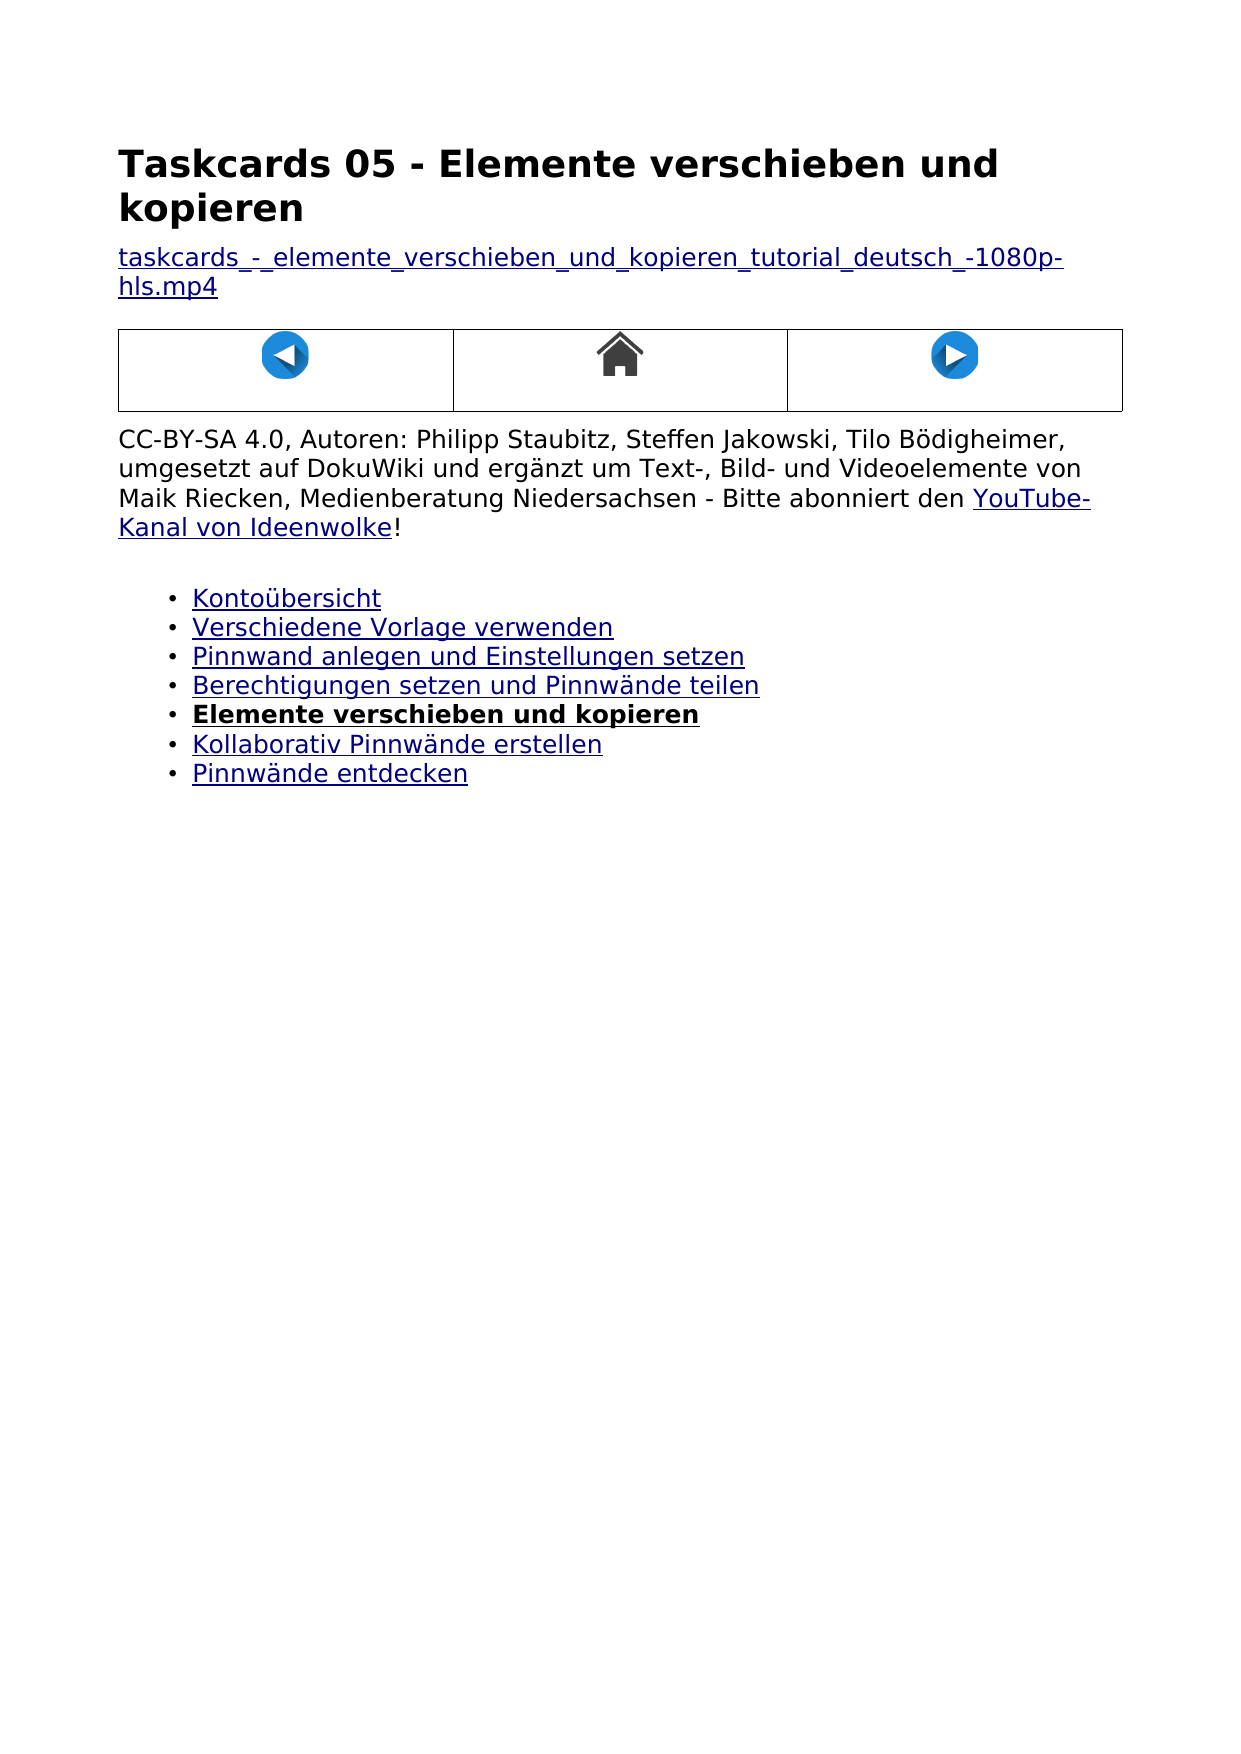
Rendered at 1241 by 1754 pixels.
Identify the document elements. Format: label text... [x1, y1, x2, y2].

picture [262, 331, 309, 379]
list Pinnwände entdecken [177, 759, 1122, 788]
picture [596, 331, 644, 376]
table_header [119, 330, 453, 411]
list Verschiedene Vorlage verwenden [177, 613, 1122, 642]
picture [931, 331, 979, 379]
list Pinnwand anlegen und Einstellungen setzen [177, 642, 1122, 672]
subtitle Taskcards 05 - Elemente verschieben und kopieren [118, 143, 1122, 230]
text CC-BY-SA 4.0, Autoren: Philipp Staubitz, Steffen Jakowski, Tilo Bödigheimer, umgesetzt auf DokuWiki und ergänzt um Text-, Bild- und Videoelemente von Maik Riecken, Medienberatung Niedersachsen - Bitte abonniert den YouTube-Kanal von Ideenwolke! [118, 425, 1122, 542]
table_header [788, 330, 1122, 411]
list Berechtigungen setzen und Pinnwände teilen [177, 672, 1122, 701]
list Kontoübersicht [177, 584, 1122, 613]
list Kollaborativ Pinnwände erstellen [177, 730, 1122, 759]
list Elemente verschieben und kopieren [177, 701, 1122, 730]
text taskcards_-_elemente_verschieben_und_kopieren_tutorial_deutsch_-1080p-hls.mp4 [118, 243, 1122, 301]
table_header [454, 330, 787, 411]
